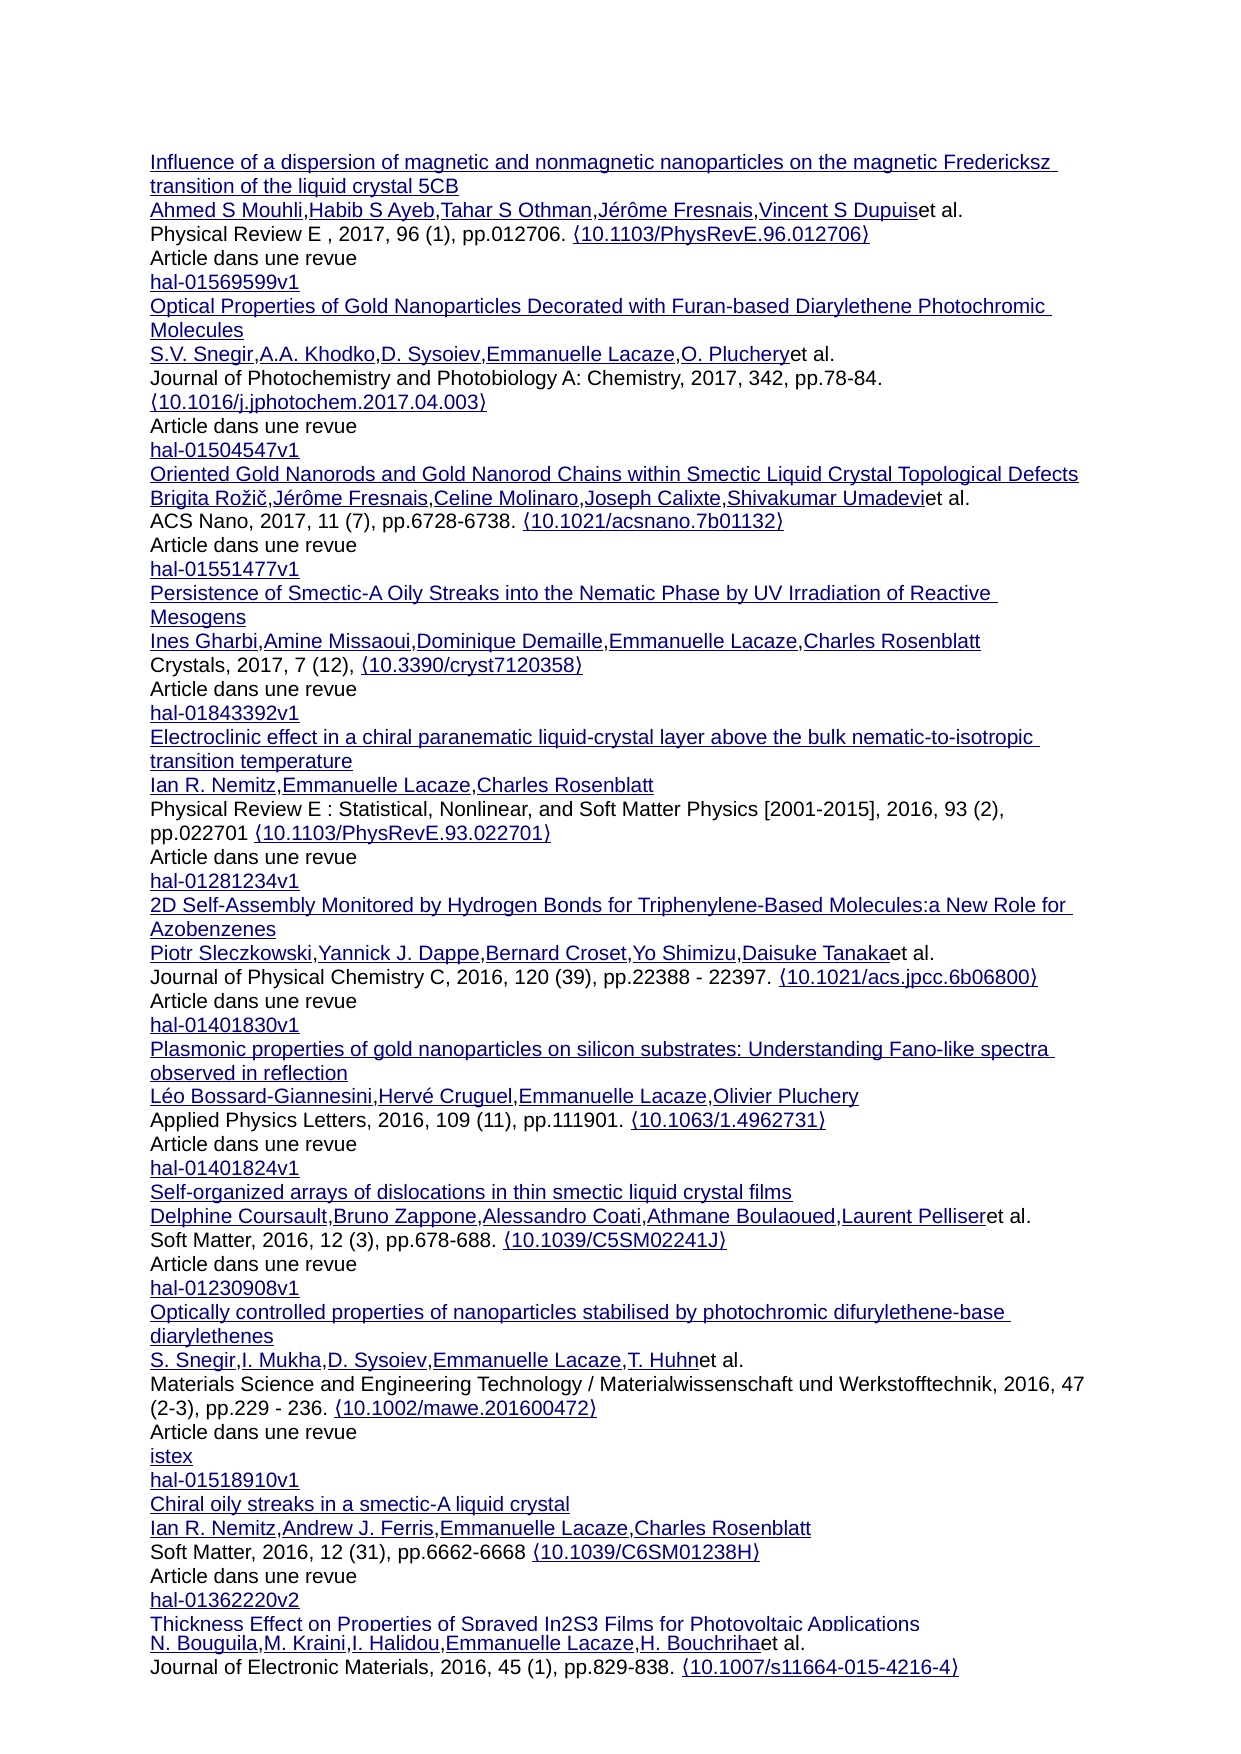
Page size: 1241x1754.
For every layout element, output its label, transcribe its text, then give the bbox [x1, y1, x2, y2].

table_cell Influence of a dispersion of magnetic and nonmagnetic nanoparticles on the magnetic Fredericksz transition of the liquid crystal 5CB Ahmed S Mouhli,Habib S Ayeb,Tahar S Othman,Jérôme Fresnais,Vincent S Dupuiset al. Physical Review E , 2017, 96 (1), pp.012706. ⟨10.1103/PhysRevE.96.012706⟩ Article dans une revue hal-01569599v1 [150, 150, 1090, 294]
table_cell Oriented Gold Nanorods and Gold Nanorod Chains within Smectic Liquid Crystal Topological Defects Brigita Rožič,Jérôme Fresnais,Celine Molinaro,Joseph Calixte,Shivakumar Umadeviet al. ACS Nano, 2017, 11 (7), pp.6728-6738. ⟨10.1021/acsnano.7b01132⟩ Article dans une revue hal-01551477v1 [150, 461, 1090, 581]
table_cell Electroclinic effect in a chiral paranematic liquid-crystal layer above the bulk nematic-to-isotropic transition temperature Ian R. Nemitz,Emmanuelle Lacaze,Charles Rosenblatt Physical Review E : Statistical, Nonlinear, and Soft Matter Physics [2001-2015], 2016, 93 (2), pp.022701 ⟨10.1103/PhysRevE.93.022701⟩ Article dans une revue hal-01281234v1 [150, 725, 1090, 893]
table_cell Thickness Effect on Properties of Sprayed In2S3 Films for Photovoltaic Applications N. Bouguila,M. Kraini,I. Halidou,Emmanuelle Lacaze,H. Bouchrihaet al. Journal of Electronic Materials, 2016, 45 (1), pp.829-838. ⟨10.1007/s11664-015-4216-4⟩ [150, 1611, 1090, 1679]
table_cell Optically controlled properties of nanoparticles stabilised by photochromic difurylethene-base diarylethenes S. Snegir,I. Mukha,D. Sysoiev,Emmanuelle Lacaze,T. Huhnet al. Materials Science and Engineering Technology / Materialwissenschaft und Werkstofftechnik, 2016, 47 (2-3), pp.229 - 236. ⟨10.1002/mawe.201600472⟩ Article dans une revue istex hal-01518910v1 [150, 1300, 1090, 1492]
table_cell Plasmonic properties of gold nanoparticles on silicon substrates: Understanding Fano-like spectra observed in reflection Léo Bossard-Giannesini,Hervé Cruguel,Emmanuelle Lacaze,Olivier Pluchery Applied Physics Letters, 2016, 109 (11), pp.111901. ⟨10.1063/1.4962731⟩ Article dans une revue hal-01401824v1 [150, 1036, 1090, 1180]
table_cell 2D Self-Assembly Monitored by Hydrogen Bonds for Triphenylene-Based Molecules:a New Role for Azobenzenes Piotr Sleczkowski,Yannick J. Dappe,Bernard Croset,Yo Shimizu,Daisuke Tanakaet al. Journal of Physical Chemistry C, 2016, 120 (39), pp.22388 - 22397. ⟨10.1021/acs.jpcc.6b06800⟩ Article dans une revue hal-01401830v1 [150, 893, 1090, 1036]
table_cell Chiral oily streaks in a smectic-A liquid crystal Ian R. Nemitz,Andrew J. Ferris,Emmanuelle Lacaze,Charles Rosenblatt Soft Matter, 2016, 12 (31), pp.6662-6668 ⟨10.1039/C6SM01238H⟩ Article dans une revue hal-01362220v2 [150, 1492, 1090, 1611]
table_cell Self-organized arrays of dislocations in thin smectic liquid crystal films Delphine Coursault,Bruno Zappone,Alessandro Coati,Athmane Boulaoued,Laurent Pelliseret al. Soft Matter, 2016, 12 (3), pp.678-688. ⟨10.1039/C5SM02241J⟩ Article dans une revue hal-01230908v1 [150, 1180, 1090, 1300]
table_cell Optical Properties of Gold Nanoparticles Decorated with Furan-based Diarylethene Photochromic Molecules S.V. Snegir,A.A. Khodko,D. Sysoiev,Emmanuelle Lacaze,O. Plucheryet al. Journal of Photochemistry and Photobiology A: Chemistry, 2017, 342, pp.78-84. ⟨10.1016/j.jphotochem.2017.04.003⟩ Article dans une revue hal-01504547v1 [150, 294, 1090, 461]
table_cell Persistence of Smectic-A Oily Streaks into the Nematic Phase by UV Irradiation of Reactive Mesogens Ines Gharbi,Amine Missaoui,Dominique Demaille,Emmanuelle Lacaze,Charles Rosenblatt Crystals, 2017, 7 (12), ⟨10.3390/cryst7120358⟩ Article dans une revue hal-01843392v1 [150, 581, 1090, 725]
